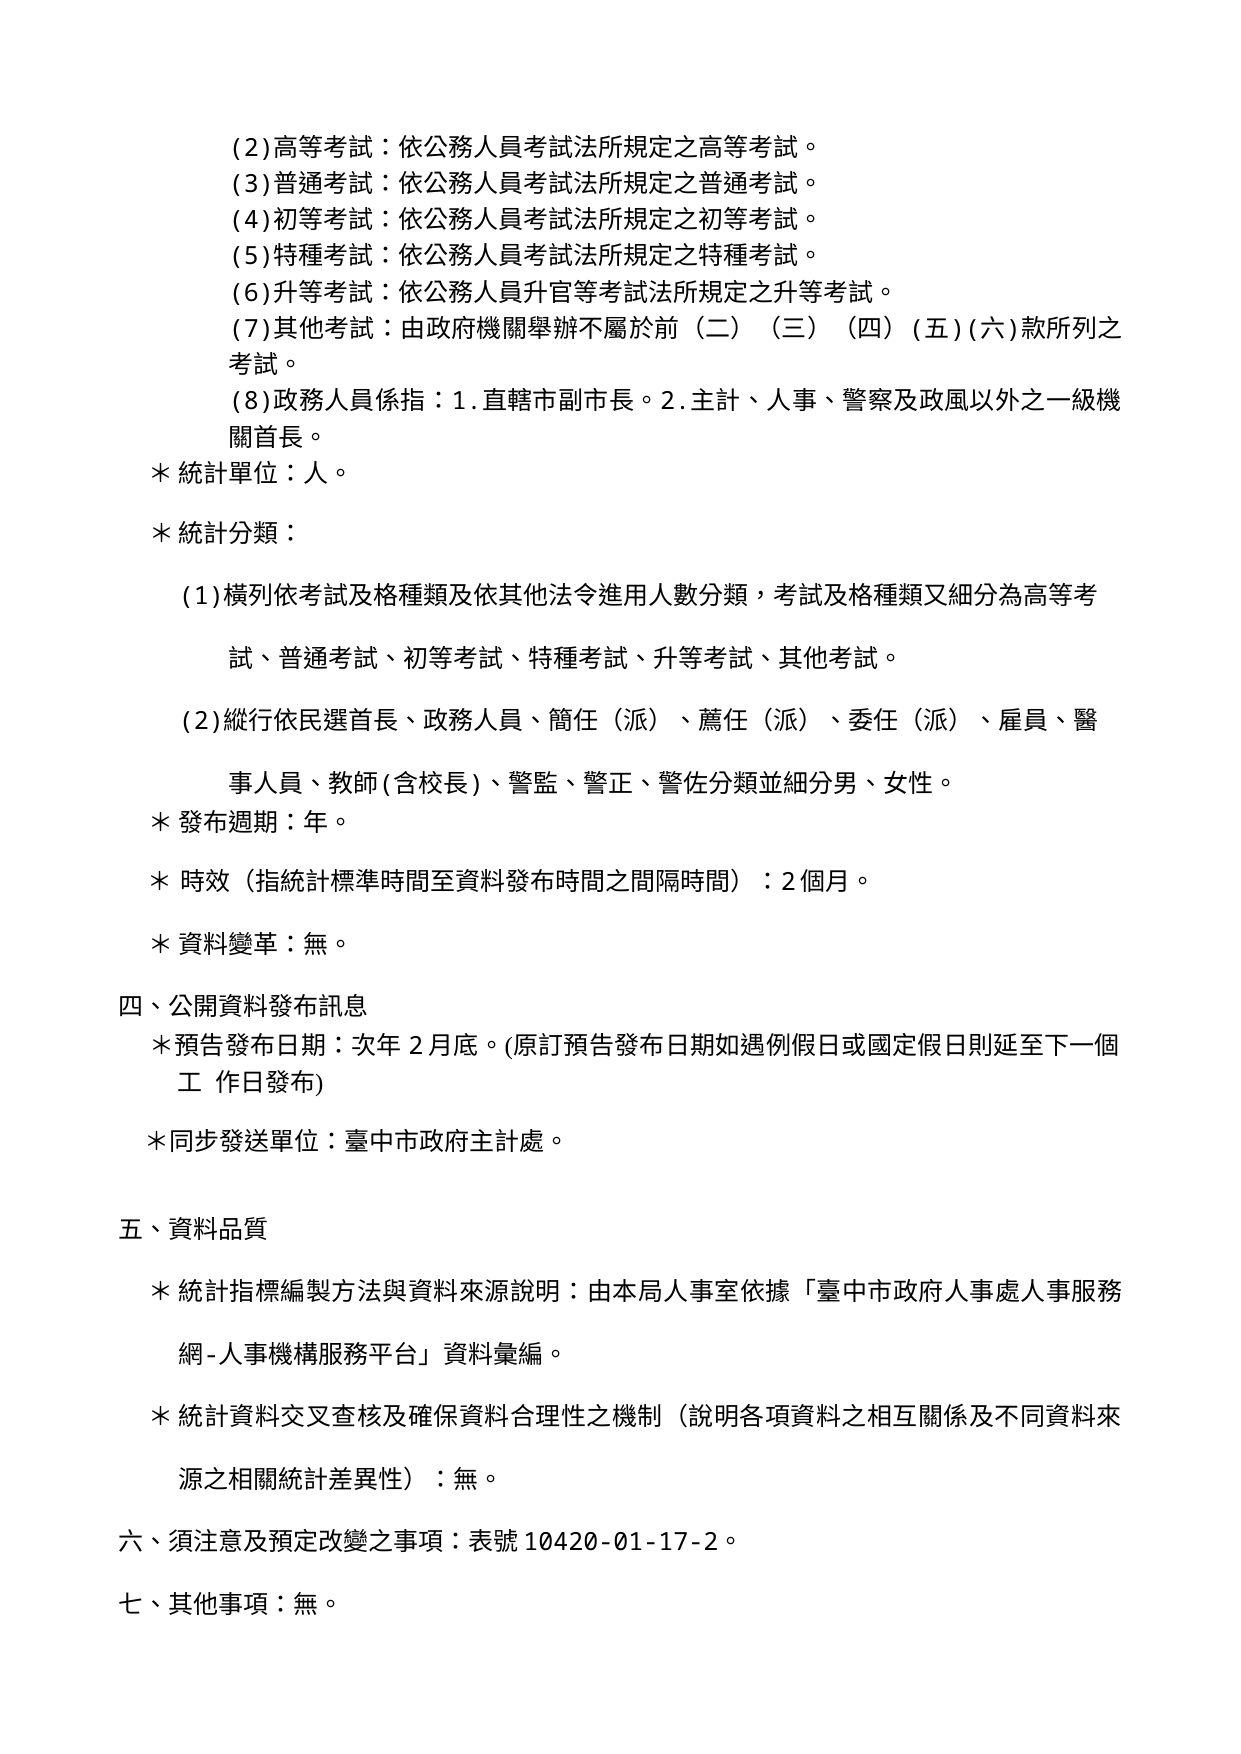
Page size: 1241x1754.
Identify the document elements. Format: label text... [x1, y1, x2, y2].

list 普通考試：依公務人員考試法所規定之普通考試。 [228, 163, 1122, 199]
text ＊預告發布日期：次年2月底。(原訂預告發布日期如遇例假日或國定假日則延至下一個工 作日發布) [149, 1026, 1122, 1098]
list 特種考試：依公務人員考試法所規定之特種考試。 [228, 236, 1122, 272]
list 統計分類： [149, 489, 1122, 552]
text 四、公開資料發布訊息 [118, 963, 1122, 1026]
list 橫列依考試及格種類及依其他法令進用人數分類，考試及格種類又細分為高等考試、普通考試、初等考試、特種考試、升等考試、其他考試。 [178, 552, 1122, 677]
list 高等考試：依公務人員考試法所規定之高等考試。 [228, 127, 1122, 163]
list 統計單位：人。 [149, 453, 1122, 489]
list 資料變革：無。 [149, 901, 1122, 963]
text ＊同步發送單位：臺中市政府主計處。 [144, 1098, 1122, 1161]
list 統計資料交叉查核及確保資料合理性之機制（說明各項資料之相互關係及不同資料來源之相關統計差異性）：無。 [149, 1373, 1122, 1498]
list 升等考試：依公務人員升官等考試法所規定之升等考試。 [228, 272, 1122, 308]
text 七、其他事項：無。 [118, 1561, 1122, 1623]
list 初等考試：依公務人員考試法所規定之初等考試。 [228, 199, 1122, 236]
list 統計指標編製方法與資料來源說明：由本局人事室依據「臺中市政府人事處人事服務網-人事機構服務平台」資料彙編。 [149, 1248, 1122, 1373]
list 政務人員係指：1.直轄市副市長。2.主計、人事、警察及政風以外之一級機關首長。 [228, 381, 1122, 453]
list 縱行依民選首長、政務人員、簡任（派）、薦任（派）、委任（派）、雇員、醫事人員、教師(含校長)、警監、警正、警佐分類並細分男、女性。 [178, 677, 1122, 802]
list 其他考試：由政府機關舉辦不屬於前（二）（三）（四）(五)(六)款所列之考試。 [228, 308, 1122, 381]
list 發布週期：年。 [149, 802, 1122, 838]
text 五、資料品質 [118, 1186, 1122, 1248]
text 六、須注意及預定改變之事項：表號10420-01-17-2。 [118, 1498, 1122, 1561]
text ＊ 時效（指統計標準時間至資料發布時間之間隔時間）：2個月。 [118, 838, 1122, 901]
